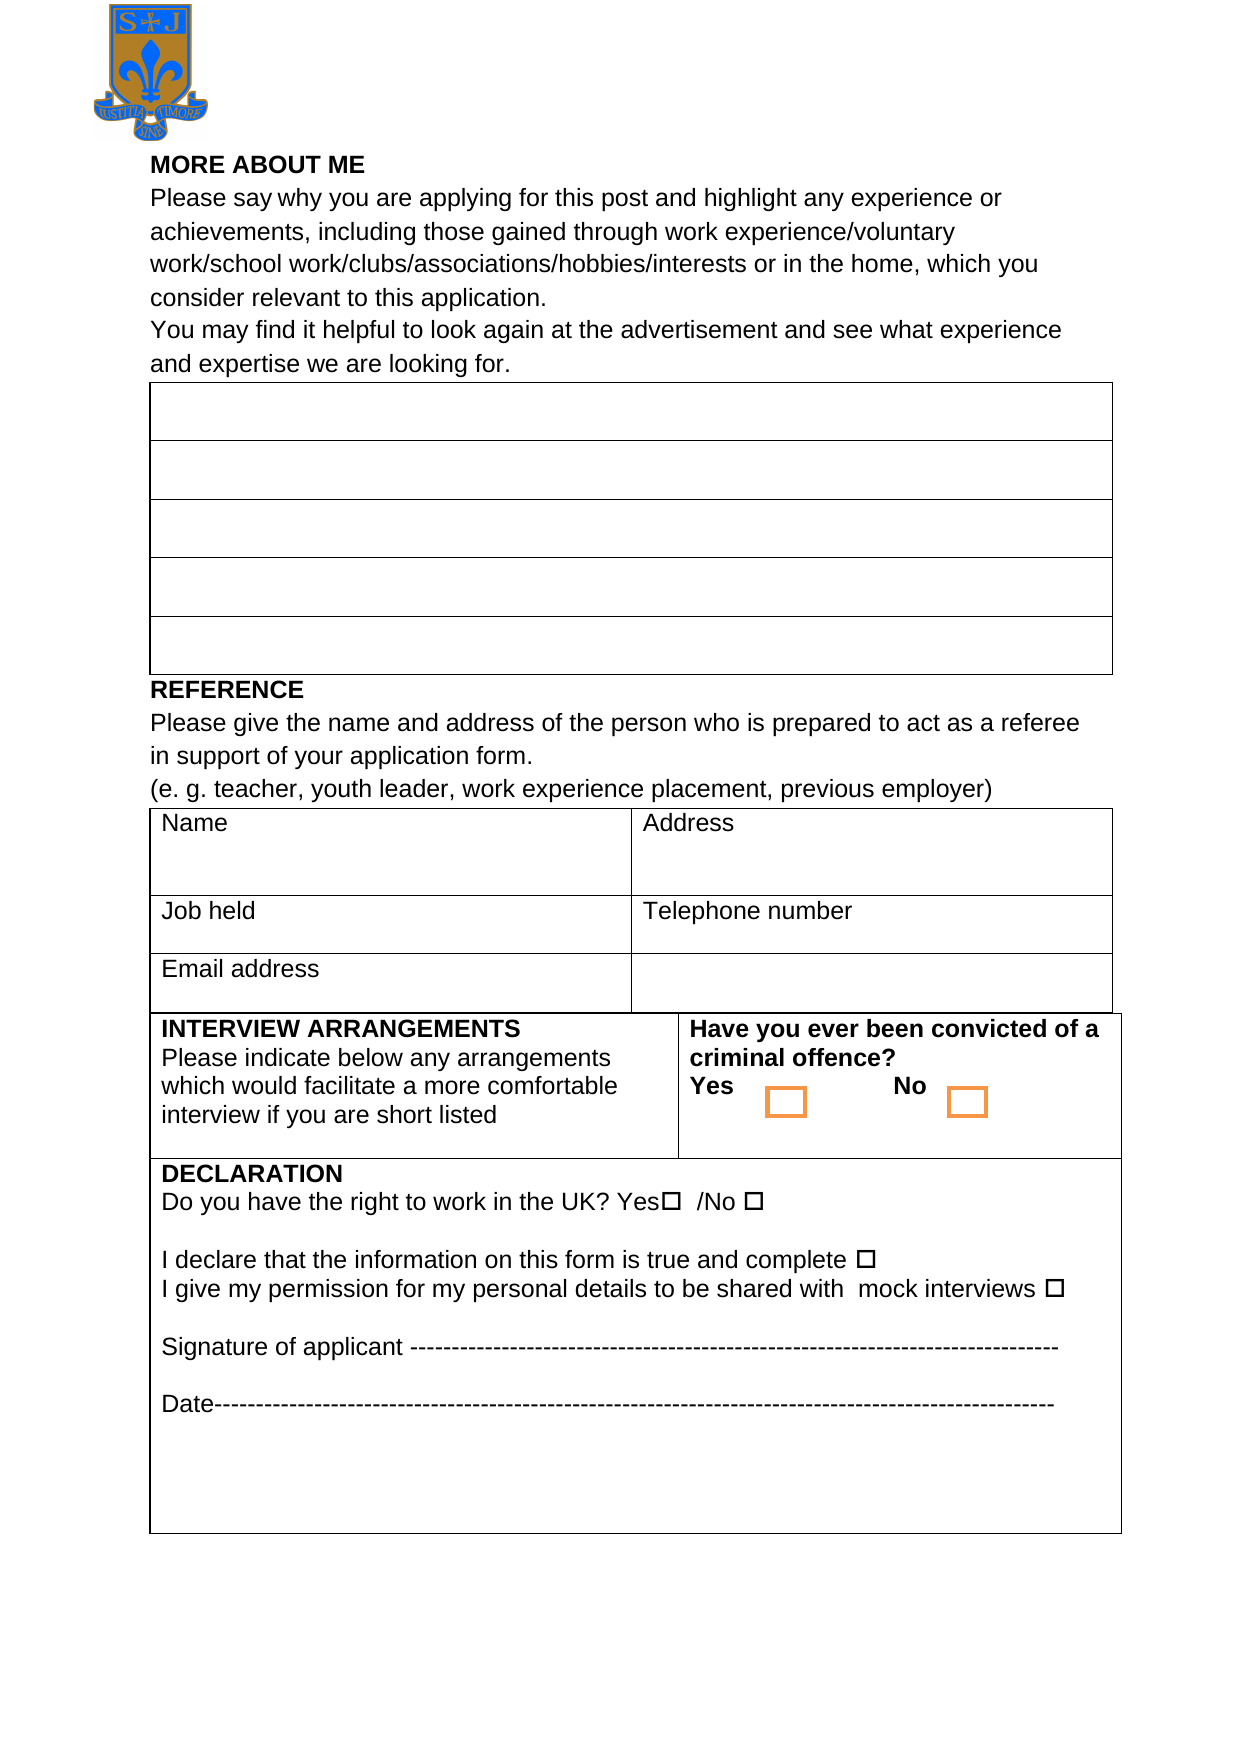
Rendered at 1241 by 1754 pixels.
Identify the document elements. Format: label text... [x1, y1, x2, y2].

table_cell [151, 558, 1112, 616]
table_cell [632, 954, 1112, 1012]
table_cell Job held [151, 896, 631, 953]
text REFERENCE [150, 675, 1090, 704]
table_cell [151, 500, 1112, 557]
text You may find it helpful to look again at the advertisement and see what experience and expertise we are looking for. [150, 316, 1090, 377]
table_cell [151, 617, 1112, 674]
table_header [151, 383, 1112, 440]
table_cell [151, 441, 1112, 499]
text Please say why you are applying for this post and highlight any experience or achievements, including those gained through work experience/voluntary work/school work/clubs/associations/hobbies/interests or in the home, which you consider relevant to this application. [150, 183, 1090, 311]
table_header Name [151, 809, 631, 895]
table_cell Email address [151, 954, 631, 1012]
text (e. g. teacher, youth leader, work experience placement, previous employer) [150, 774, 1090, 803]
table_cell Telephone number [632, 896, 1112, 953]
table_header Address [632, 809, 1112, 895]
text MORE ABOUT ME [150, 150, 1090, 179]
table_header Have you ever been convicted of a criminal offence? Yes No [679, 1014, 1121, 1158]
text Please give the name and address of the person who is prepared to act as a referee in support of your application form. [150, 708, 1090, 770]
table_cell DECLARATION Do you have the right to work in the UK? Yes /No  I declare that the information on this form is true and complete  I give my permission for my personal details to be shared with mock interviews  Signature of applicant ------------------------------------------------------------------------------ Date----------------------------------------------------------------------------------------------------- [151, 1159, 1121, 1533]
table_header INTERVIEW ARRANGEMENTS Please indicate below any arrangements which would facilitate a more comfortable interview if you are short listed [151, 1014, 678, 1158]
